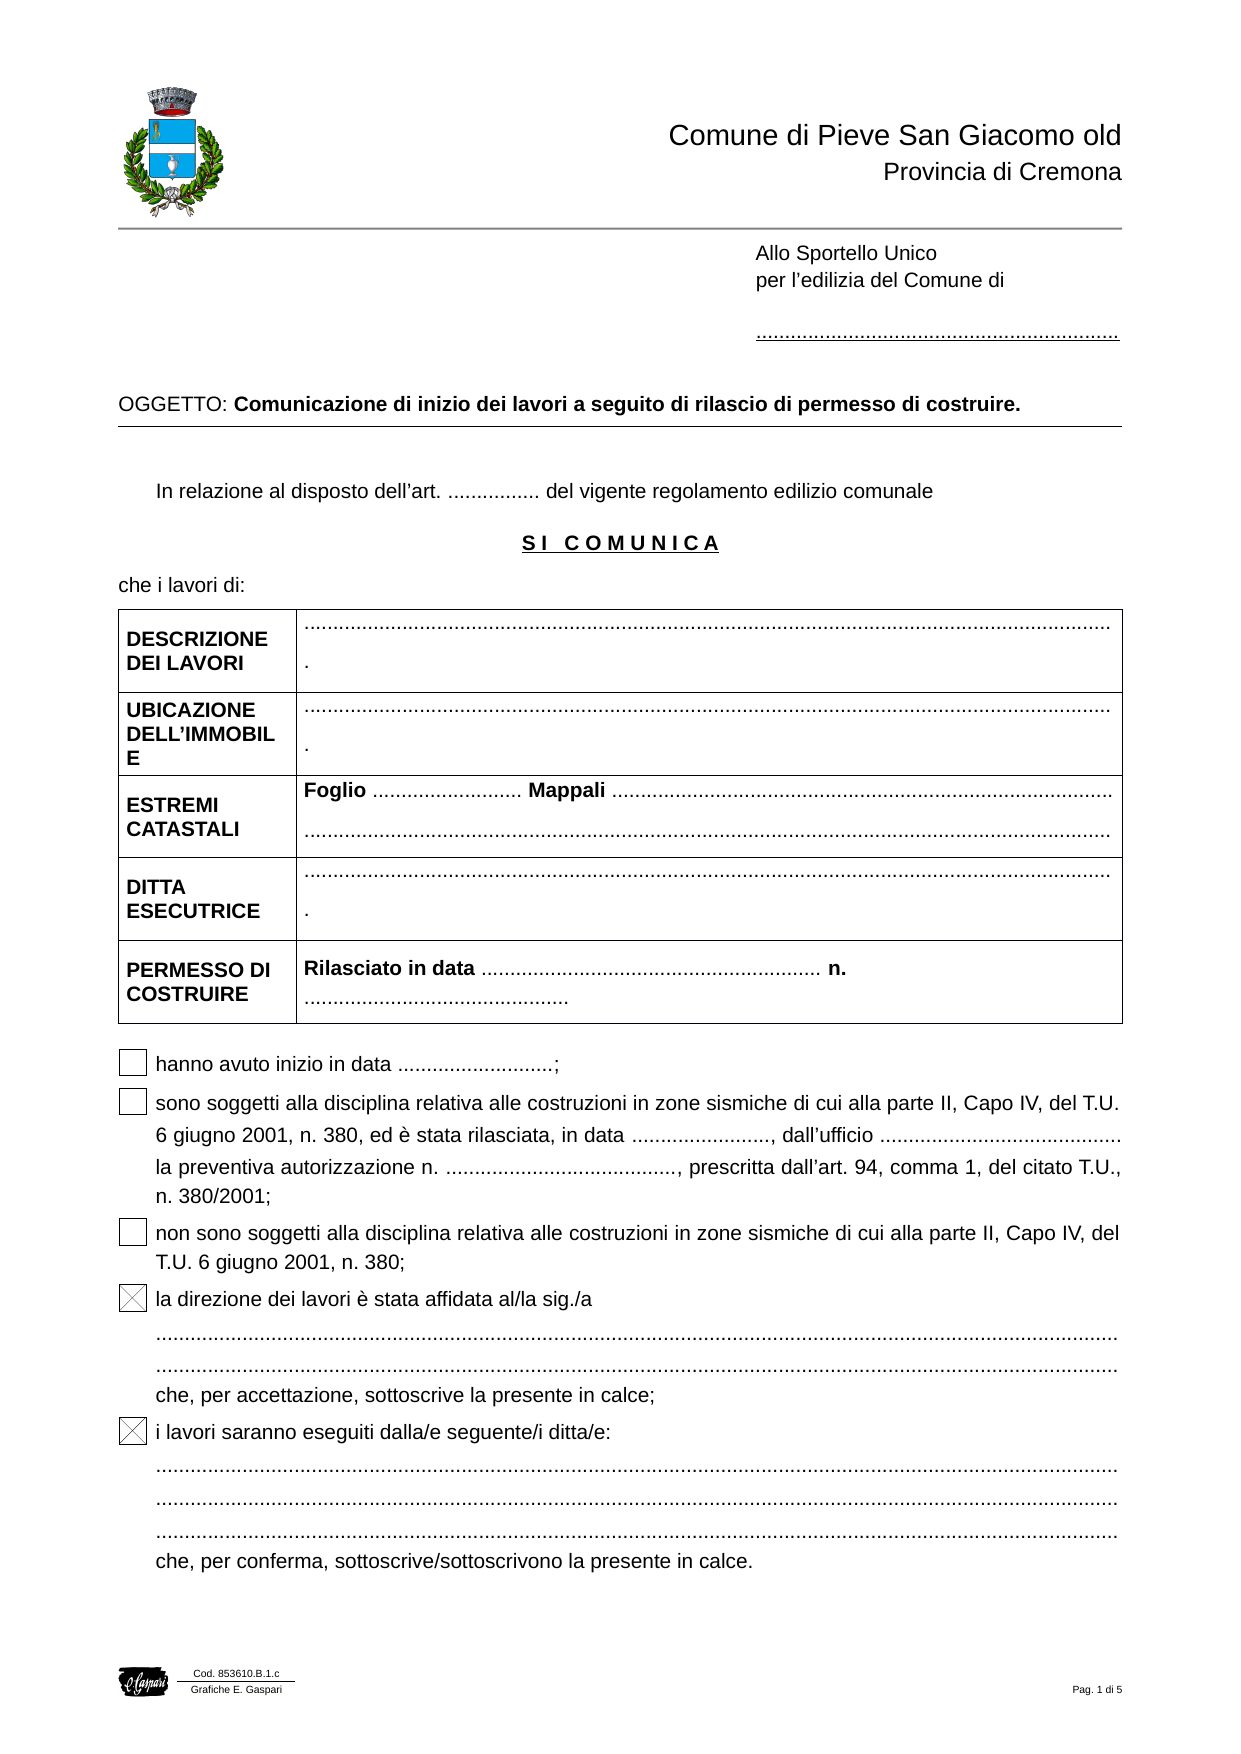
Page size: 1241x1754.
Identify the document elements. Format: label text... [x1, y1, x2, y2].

table_header DESCRIZIONE DEI LAVORI [119, 610, 296, 692]
picture [118, 1666, 169, 1697]
text ....................................................................................................................................................................... [118, 1515, 1122, 1544]
text ....................................................................................................................................................................... [118, 1317, 1122, 1345]
text che, per accettazione, sottoscrive la presente in calce; [118, 1383, 1122, 1407]
text Provincia di Cremona [224, 157, 1122, 185]
text In relazione al disposto dell’art. ................ del vigente regolamento edilizio comunale [118, 475, 1122, 504]
text la direzione dei lavori è stata affidata al/la sig./a [118, 1283, 1122, 1312]
text sono soggetti alla disciplina relativa alle costruzioni in zone sismiche di cui alla parte II, Capo IV, del T.U. 6 giugno 2001, n. 380, ed è stata rilasciata, in data ........................, dall’ufficio .......................................... la preventiva autorizzazione n. ........................................, prescritta dall’art. 94, comma 1, del citato T.U., n. 380/2001; [118, 1087, 1122, 1208]
text hanno avuto inizio in data ...........................; [118, 1048, 1122, 1076]
table_header ............................................................................................................................................. ............................................................................................................................................. [297, 610, 1122, 692]
table_cell DITTA ESECUTRICE [119, 858, 296, 940]
text OGGETTO: Comunicazione di inizio dei lavori a seguito di rilascio di permesso di costruire. [118, 392, 1122, 426]
table_cell ESTREMI CATASTALI [119, 776, 296, 857]
text Comune di Pieve San Giacomo old [224, 118, 1122, 152]
text non sono soggetti alla disciplina relativa alle costruzioni in zone sismiche di cui alla parte II, Capo IV, del T.U. 6 giugno 2001, n. 380; [118, 1217, 1122, 1274]
picture [122, 87, 224, 219]
text che, per conferma, sottoscrive/sottoscrivono la presente in calce. [118, 1548, 1122, 1572]
text ............................................................... [756, 315, 1122, 344]
text Allo Sportello Unico [755, 241, 1122, 265]
subtitle S I C O M U N I C A [118, 531, 1122, 555]
text ....................................................................................................................................................................... [118, 1349, 1122, 1378]
table_cell ............................................................................................................................................. ............................................................................................ C.F. ........................................ [297, 858, 1122, 940]
text ....................................................................................................................................................................... [118, 1482, 1122, 1511]
text i lavori saranno eseguiti dalla/e seguente/i ditta/e: [118, 1416, 1122, 1445]
text ....................................................................................................................................................................... [118, 1449, 1122, 1478]
table_cell Foglio .......................... Mappali ....................................................................................... ............................................................................................................................................. [297, 776, 1122, 857]
table_cell UBICAZIONE DELL’IMMOBILE [119, 693, 296, 774]
text che i lavori di: [118, 573, 1122, 597]
table_cell ............................................................................................................................................. ............................................................................................................................................. [297, 693, 1122, 774]
text per l’edilizia del Comune di [756, 267, 1122, 291]
table_cell Rilasciato in data ........................................................... n. .............................................. [297, 941, 1122, 1023]
table_cell PERMESSO DI COSTRUIRE [119, 941, 296, 1023]
